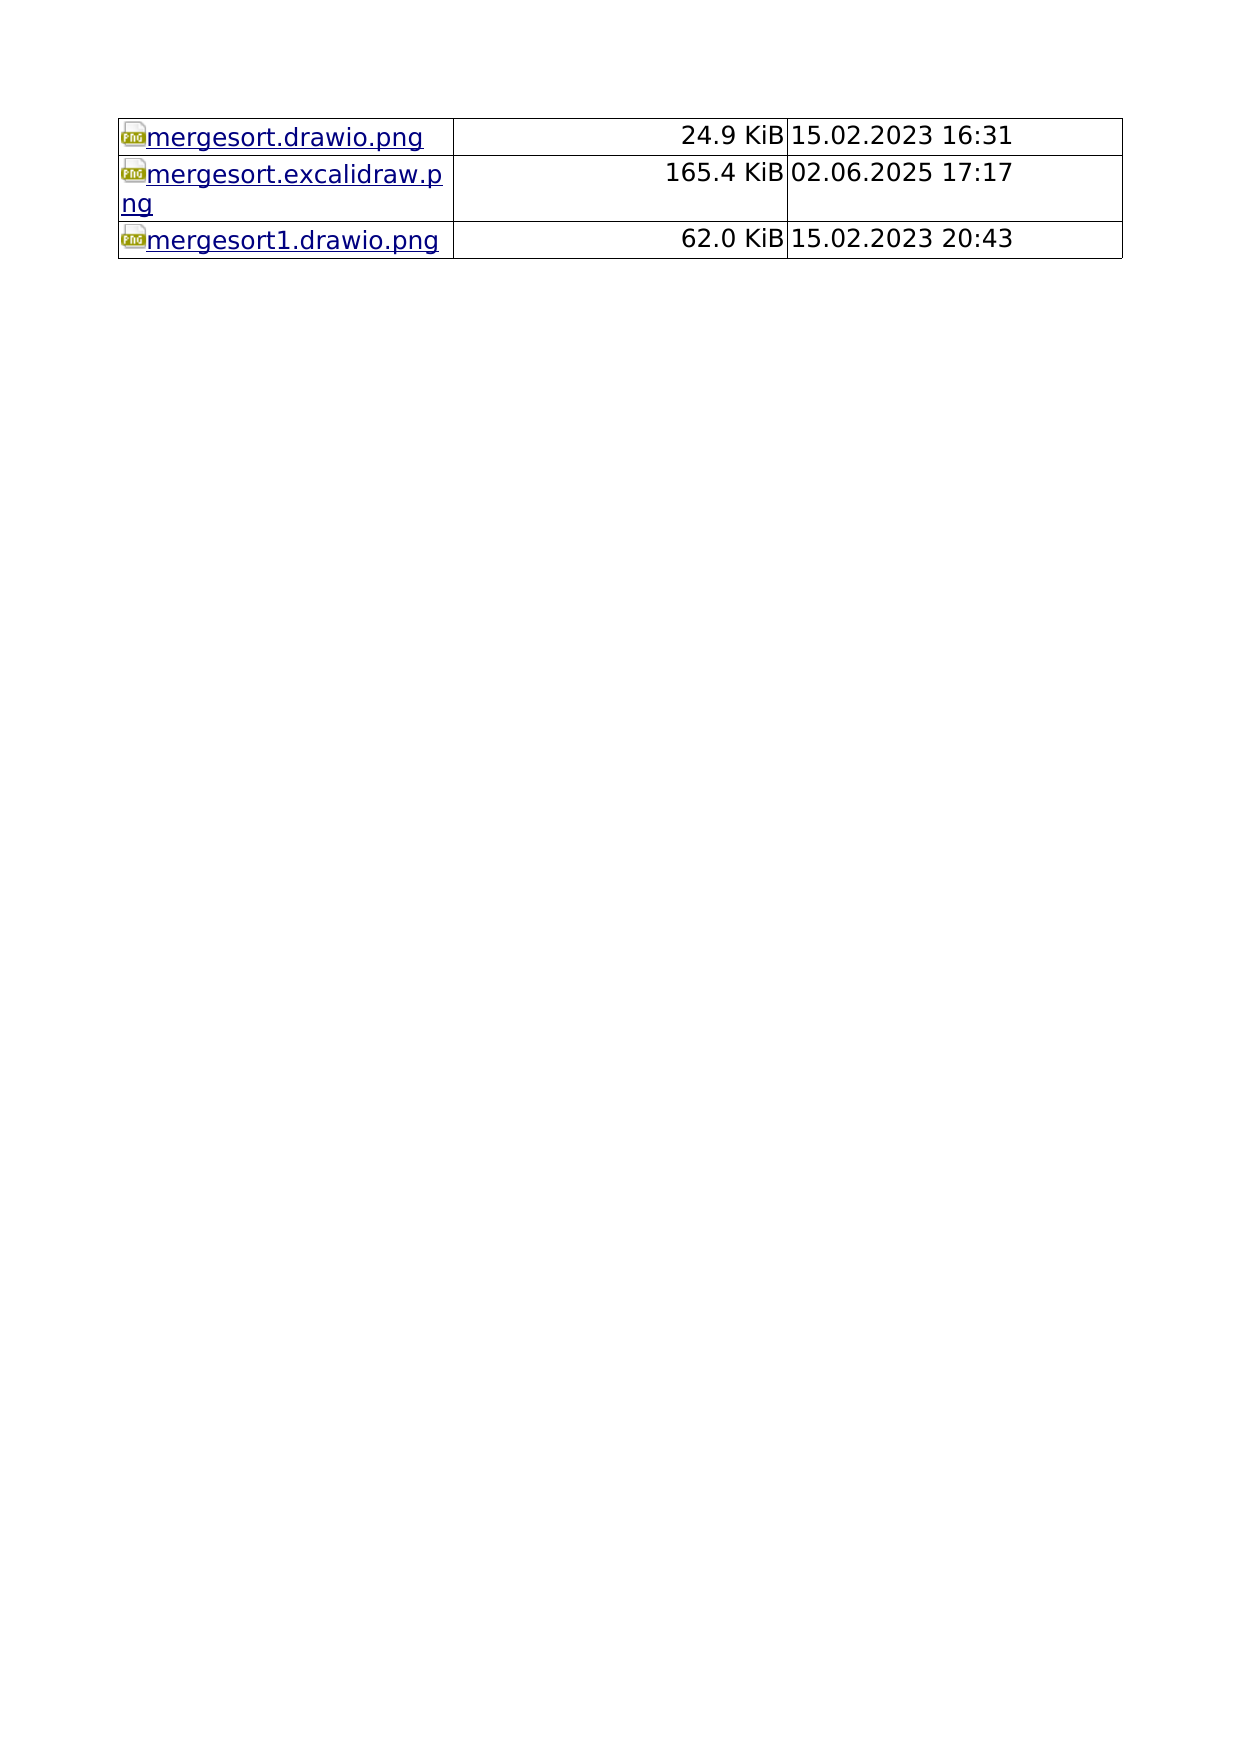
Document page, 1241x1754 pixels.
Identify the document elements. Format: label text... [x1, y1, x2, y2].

table_cell 02.06.2025 17:17 [788, 156, 1122, 221]
table_cell mergesort.drawio.png [119, 119, 453, 155]
table_cell mergesort.excalidraw.png [119, 156, 453, 221]
table_cell 15.02.2023 20:43 [788, 222, 1122, 258]
table_cell 24.9 KiB [454, 119, 787, 155]
table_cell 15.02.2023 16:31 [788, 119, 1122, 155]
table_cell mergesort1.drawio.png [119, 222, 453, 258]
table_cell 165.4 KiB [454, 156, 787, 221]
picture [121, 121, 147, 147]
picture [121, 224, 147, 249]
picture [121, 158, 147, 183]
table_cell 62.0 KiB [454, 222, 787, 258]
